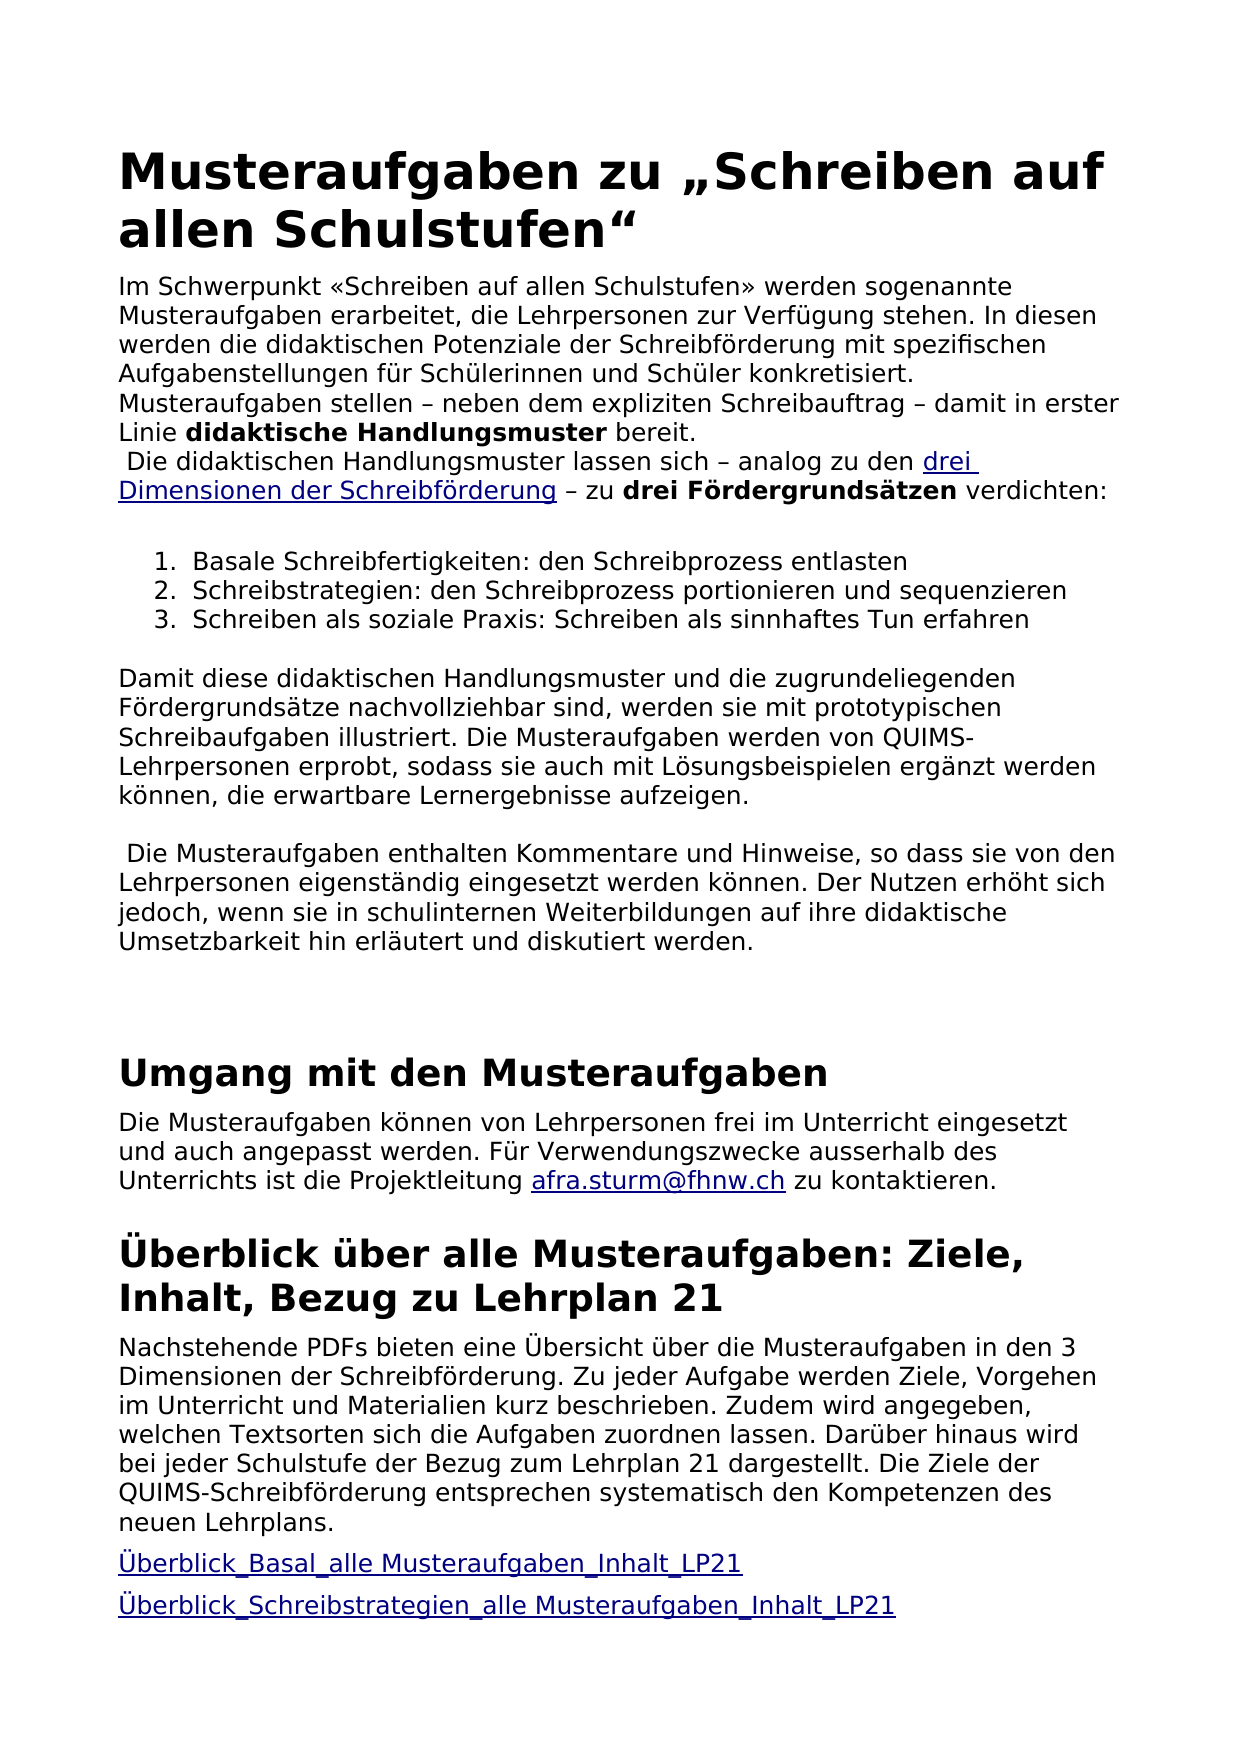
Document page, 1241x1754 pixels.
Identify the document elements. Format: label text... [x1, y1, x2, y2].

text Überblick_Basal_alle Musteraufgaben_Inhalt_LP21 [118, 1549, 1122, 1579]
list Schreiben als soziale Praxis: Schreiben als sinnhaftes Tun erfahren [177, 606, 1122, 635]
text Damit diese didaktischen Handlungsmuster und die zugrundeliegenden Fördergrundsätze nachvollziehbar sind, werden sie mit prototypischen Schreibaufgaben illustriert. Die Musteraufgaben werden von QUIMS-Lehrpersonen erprobt, sodass sie auch mit Lösungsbeispielen ergänzt werden können, die erwartbare Lernergebnisse aufzeigen. Die Musteraufgaben enthalten Kommentare und Hinweise, so dass sie von den Lehrpersonen eigenständig eingesetzt werden können. Der Nutzen erhöht sich jedoch, wenn sie in schulinternen Weiterbildungen auf ihre didaktische Umsetzbarkeit hin erläutert und diskutiert werden. [118, 664, 1122, 1014]
text Überblick_Schreibstrategien_alle Musteraufgaben_Inhalt_LP21 [118, 1591, 1122, 1620]
subtitle Umgang mit den Musteraufgaben [118, 1052, 1122, 1096]
list Schreibstrategien: den Schreibprozess portionieren und sequenzieren [177, 577, 1122, 606]
text Im Schwerpunkt «Schreiben auf allen Schulstufen» werden sogenannte Musteraufgaben erarbeitet, die Lehrpersonen zur Verfügung stehen. In diesen werden die didaktischen Potenziale der Schreibförderung mit spezifischen Aufgabenstellungen für Schülerinnen und Schüler konkretisiert. Musteraufgaben stellen – neben dem expliziten Schreibauftrag – damit in erster Linie didaktische Handlungsmuster bereit. Die didaktischen Handlungsmuster lassen sich – analog zu den drei Dimensionen der Schreibförderung – zu drei Fördergrundsätzen verdichten: [118, 272, 1122, 505]
subtitle Musteraufgaben zu „Schreiben auf allen Schulstufen“ [118, 143, 1122, 259]
subtitle Überblick über alle Musteraufgaben: Ziele, Inhalt, Bezug zu Lehrplan 21 [118, 1233, 1122, 1320]
list Basale Schreibfertigkeiten: den Schreibprozess entlasten [177, 547, 1122, 577]
text Die Musteraufgaben können von Lehrpersonen frei im Unterricht eingesetzt und auch angepasst werden. Für Verwendungszwecke ausserhalb des Unterrichts ist die Projektleitung afra.sturm@fhnw.ch zu kontaktieren. [118, 1108, 1122, 1196]
text Nachstehende PDFs bieten eine Übersicht über die Musteraufgaben in den 3 Dimensionen der Schreibförderung. Zu jeder Aufgabe werden Ziele, Vorgehen im Unterricht und Materialien kurz beschrieben. Zudem wird angegeben, welchen Textsorten sich die Aufgaben zuordnen lassen. Darüber hinaus wird bei jeder Schulstufe der Bezug zum Lehrplan 21 dargestellt. Die Ziele der QUIMS-Schreibförderung entsprechen systematisch den Kompetenzen des neuen Lehrplans. [118, 1333, 1122, 1537]
